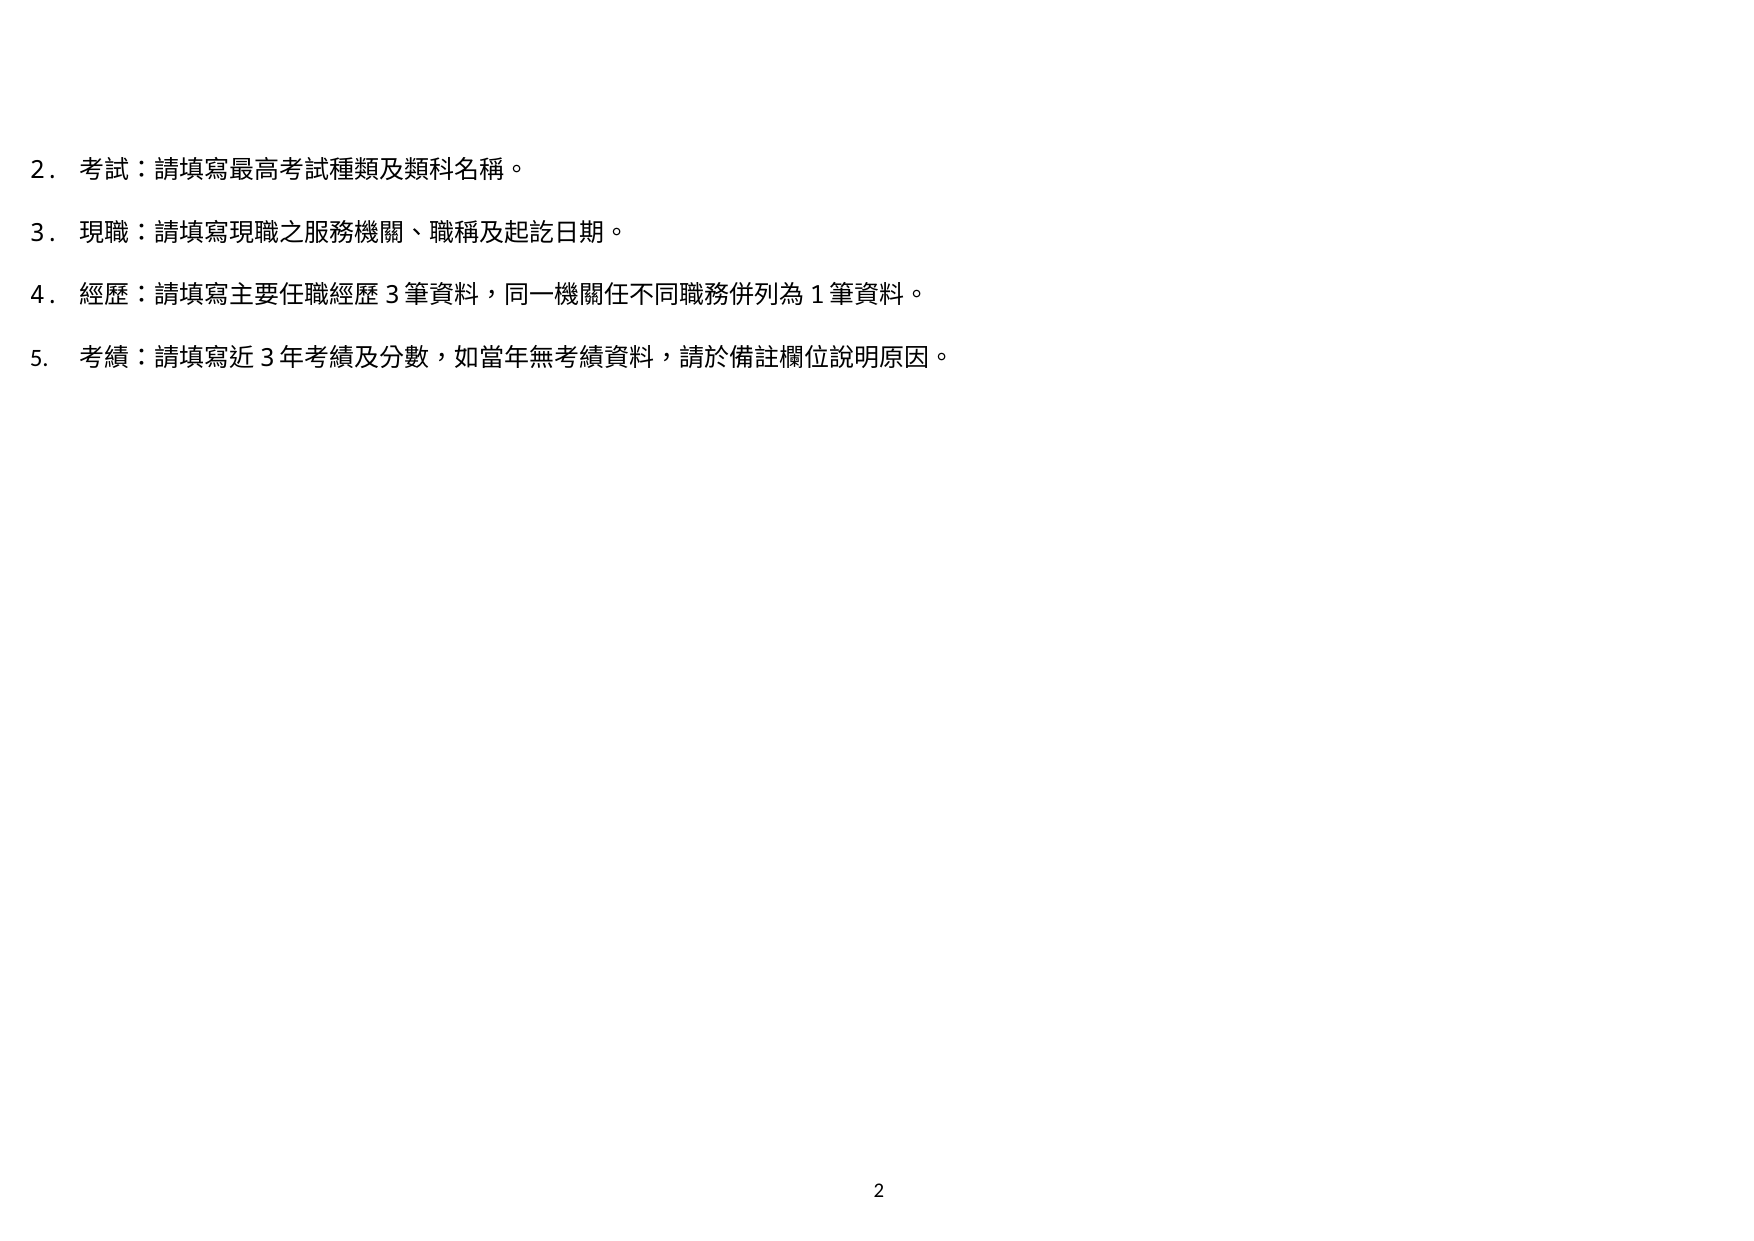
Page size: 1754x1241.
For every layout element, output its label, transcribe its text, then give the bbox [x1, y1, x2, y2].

list 考試：請填寫最高考試種類及類科名稱。 [29, 126, 1727, 188]
list 考績：請填寫近3年考績及分數，如當年無考績資料，請於備註欄位說明原因。 [29, 313, 1727, 376]
list 經歷：請填寫主要任職經歷3筆資料，同一機關任不同職務併列為1筆資料。 [29, 251, 1727, 313]
list 現職：請填寫現職之服務機關、職稱及起訖日期。 [29, 188, 1727, 251]
